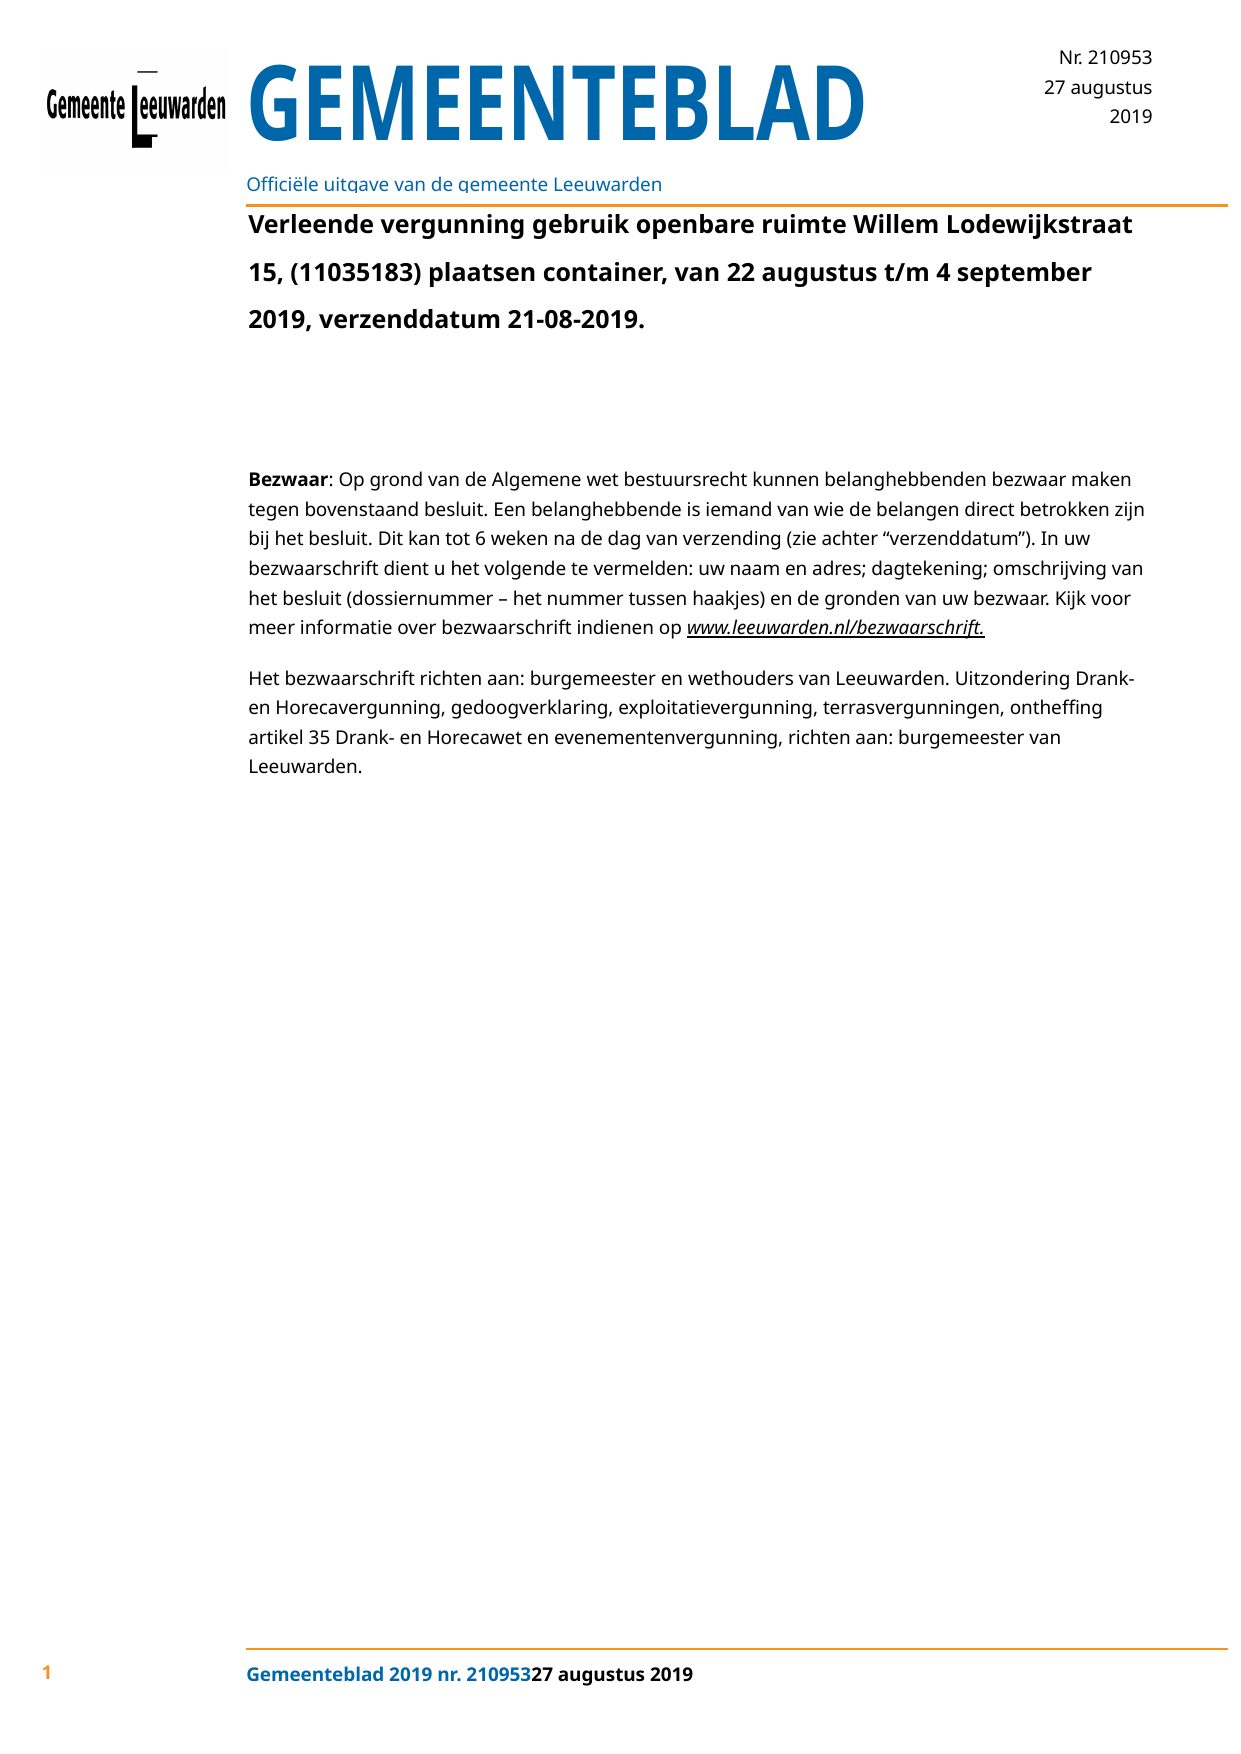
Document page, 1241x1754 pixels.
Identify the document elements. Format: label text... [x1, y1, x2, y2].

picture [41, 47, 231, 172]
text Het bezwaarschrift richten aan: burgemeester en wethouders van Leeuwarden. Uitzondering Drank- en Horecavergunning, gedoogverklaring, exploitatievergunning, terrasvergunningen, ontheffing artikel 35 Drank- en Horecawet en evenementenvergunning, richten aan: burgemeester van Leeuwarden. [248, 665, 1152, 779]
text Bezwaar: Op grond van de Algemene wet bestuursrecht kunnen belanghebbenden bezwaar maken tegen bovenstaand besluit. Een belanghebbende is iemand van wie de belangen direct betrokken zijn bij het besluit. Dit kan tot 6 weken na de dag van verzending (zie achter “verzenddatum”). In uw bezwaarschrift dient u het volgende te vermelden: uw naam en adres; dagtekening; omschrijving van het besluit (dossiernummer – het nummer tussen haakjes) en de gronden van uw bezwaar. Kijk voor meer informatie over bezwaarschrift indienen op www.leeuwarden.nl/bezwaarschrift. [248, 466, 1152, 640]
text Verleende vergunning gebruik openbare ruimte Willem Lodewijkstraat 15, (11035183) plaatsen container, van 22 augustus t/m 4 september 2019, verzenddatum 21-08-2019. [248, 207, 1152, 336]
